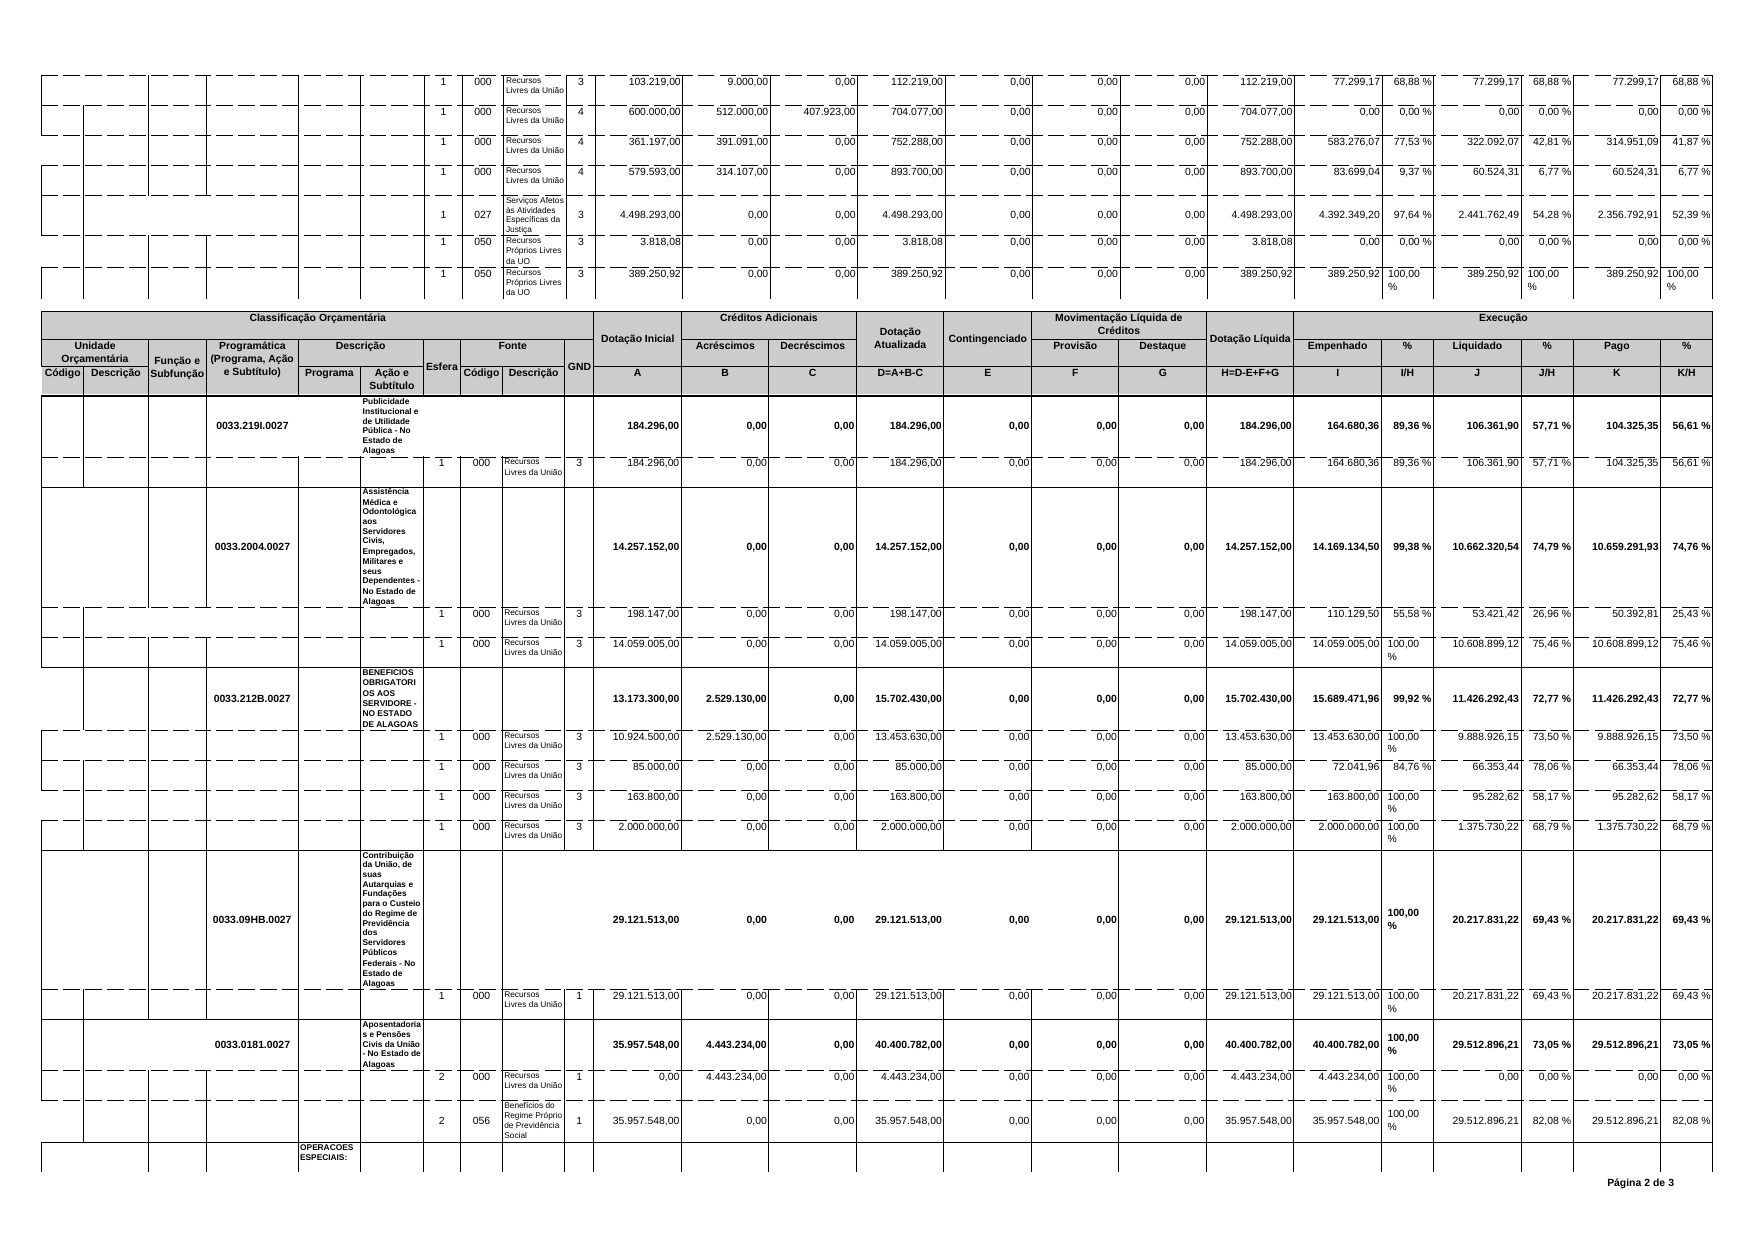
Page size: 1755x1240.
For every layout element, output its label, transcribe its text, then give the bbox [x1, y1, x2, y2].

table_cell Recursos Livres da União [503, 760, 564, 790]
table_cell 0,00 [769, 820, 856, 850]
table_cell 106.361,90 [1434, 456, 1521, 486]
table_cell 000 [461, 456, 502, 486]
table_cell Recursos Próprios Livres da UO [504, 267, 566, 298]
table_cell [207, 760, 298, 790]
table_cell 100,00 % [1382, 1020, 1433, 1069]
table_cell [42, 75, 83, 105]
table_cell 1 [424, 790, 460, 820]
table_cell 1 [424, 760, 460, 790]
table_cell [207, 730, 298, 760]
table_cell 2.000.000,00 [1294, 820, 1381, 850]
table_cell 163.800,00 [1294, 790, 1381, 820]
table_cell 0,00 [682, 1100, 768, 1142]
table_cell [299, 851, 360, 989]
table_cell [361, 989, 423, 1019]
table_cell [149, 488, 206, 607]
table_cell [461, 1143, 502, 1172]
table_cell 0,00 [944, 607, 1031, 637]
table_cell 0,00 [946, 195, 1032, 235]
table_cell Recursos Livres da União [504, 75, 566, 105]
table_cell Descrição [299, 340, 423, 366]
table_cell [594, 1143, 681, 1172]
table_cell J [1434, 367, 1521, 394]
table_cell 0,00 [771, 75, 857, 105]
table_cell 0,00 % [1383, 105, 1433, 135]
table_cell 11.426.292,43 [1434, 668, 1521, 730]
table_cell 0,00 [681, 851, 769, 989]
table_cell 000 [461, 760, 502, 790]
table_cell 14.059.005,00 [1294, 637, 1381, 667]
table_cell Recursos Livres da União [503, 456, 564, 486]
table_cell 15.702.430,00 [857, 668, 943, 730]
table_cell 100,00 % [1382, 790, 1433, 820]
table_cell 0,00 [946, 135, 1032, 165]
table_cell Publicidade Institucional e de Utilidade Pública - No Estado de Alagoas [360, 397, 423, 456]
table_cell 0,00 [944, 1070, 1031, 1099]
table_cell 77.299,17 [1574, 75, 1660, 105]
table_cell 164.680,36 [1294, 456, 1381, 486]
table_cell 0,00 [769, 637, 856, 667]
table_cell [460, 397, 502, 456]
table_cell 1 [565, 1070, 593, 1099]
table_cell 13.173.300,00 [594, 668, 681, 730]
table_cell 0,00 [1033, 195, 1120, 235]
table_cell [84, 1070, 148, 1099]
table_cell 0,00 [1121, 267, 1207, 298]
table_cell [424, 668, 460, 730]
table_cell 0,00 [1032, 488, 1118, 607]
table_cell 74,76 % [1661, 488, 1712, 607]
table_cell [361, 267, 424, 298]
table_cell 752.288,00 [1208, 135, 1294, 165]
table_cell 0,00 [944, 989, 1031, 1019]
table_cell [84, 668, 148, 730]
table_cell 77.299,17 [1434, 75, 1521, 105]
table_cell [84, 165, 148, 195]
table_cell [461, 851, 502, 989]
table_cell 104.325,35 [1574, 397, 1660, 456]
table_cell Decréscimos [769, 340, 856, 366]
table_cell [361, 760, 423, 790]
table_cell [1434, 1143, 1521, 1172]
table_cell [207, 1100, 298, 1142]
table_cell 20.217.831,22 [1434, 851, 1521, 989]
table_cell 0,00 [1032, 668, 1118, 730]
table_cell 600.000,00 [596, 105, 682, 135]
table_cell 0,00 [1121, 165, 1207, 195]
table_header Contingenciado [944, 312, 1031, 366]
table_cell 0,00 [944, 1020, 1031, 1069]
table_cell 1 [565, 989, 593, 1019]
table_cell [299, 1020, 360, 1069]
table_cell 66.353,44 [1434, 760, 1521, 790]
table_cell C [769, 367, 856, 394]
table_header Execução [1294, 312, 1712, 339]
table_cell 68,79 % [1522, 820, 1573, 850]
table_cell [1207, 1143, 1293, 1172]
table_cell 3 [565, 790, 593, 820]
table_cell 0,00 [1119, 851, 1206, 989]
table_cell [503, 488, 564, 607]
table_cell [565, 1143, 593, 1172]
table_cell [149, 820, 206, 850]
table_cell 0,00 [946, 267, 1032, 298]
table_cell 75,46 % [1522, 637, 1573, 667]
table_cell [565, 488, 593, 607]
table_cell [149, 75, 206, 105]
table_cell 100,00 % [1382, 851, 1433, 989]
table_cell [361, 730, 423, 760]
table_cell [361, 195, 424, 235]
table_cell 100,00 % [1382, 1100, 1433, 1142]
table_cell 14.059.005,00 [1207, 637, 1293, 667]
table_cell 78,06 % [1522, 760, 1573, 790]
table_cell [502, 397, 564, 456]
table_cell 000 [461, 820, 502, 850]
table_cell [1382, 1143, 1433, 1172]
table_cell [42, 1020, 83, 1069]
table_cell [299, 790, 360, 820]
table_cell [149, 397, 206, 456]
table_cell 0,00 [1031, 851, 1118, 989]
table_cell 0,00 [769, 989, 856, 1019]
table_cell [84, 637, 148, 667]
table_cell [84, 607, 148, 637]
table_cell 100,00 % [1661, 267, 1712, 298]
table_cell 35.957.548,00 [1294, 1100, 1381, 1142]
table_header Dotação Atualizada [857, 312, 943, 366]
table_cell 579.593,00 [596, 165, 682, 195]
table_cell 0,00 [683, 235, 770, 267]
table_cell Assistência Médica e Odontológica aos Servidores Civis, Empregados, Militares e seus Dependentes - No Estado de Alagoas [361, 488, 423, 607]
table_cell 000 [463, 135, 503, 165]
table_cell 704.077,00 [1208, 105, 1294, 135]
table_cell J/H [1522, 367, 1573, 394]
table_cell [84, 1020, 148, 1069]
table_cell 4 [567, 135, 595, 165]
table_cell 3 [567, 195, 595, 235]
table_cell Código [461, 367, 502, 394]
table_cell [565, 668, 593, 730]
table_cell 106.361,90 [1434, 397, 1521, 456]
table_cell 2.356.792,91 [1574, 195, 1660, 235]
table_cell 0,00 [682, 790, 768, 820]
table_cell [1294, 1143, 1381, 1172]
table_cell [83, 1143, 148, 1172]
table_cell 1 [424, 989, 460, 1019]
table_cell 000 [461, 1070, 502, 1099]
table_cell 0,00 [1033, 105, 1120, 135]
table_cell Código [42, 367, 83, 394]
table_cell 0,00 [769, 1020, 856, 1069]
table_cell 1 [424, 730, 460, 760]
table_cell [83, 730, 148, 760]
table_cell 3 [567, 75, 595, 105]
table_cell 0,00 [771, 195, 857, 235]
table_cell 163.800,00 [1207, 790, 1293, 820]
table_cell [361, 1100, 423, 1142]
table_cell 1 [425, 267, 462, 298]
table_cell 704.077,00 [858, 105, 945, 135]
table_cell 20.217.831,22 [1434, 989, 1521, 1019]
table_cell 1 [424, 607, 460, 637]
table_cell 0033.09HB.0027 [207, 851, 298, 989]
table_cell 0,00 [1032, 1070, 1118, 1099]
table_cell [299, 105, 360, 135]
table_cell 73,50 % [1661, 730, 1712, 760]
table_cell Função e Subfunção [149, 340, 206, 394]
table_cell 69,43 % [1522, 989, 1573, 1019]
table_cell 1 [425, 75, 462, 105]
table_cell Recursos Livres da União [504, 105, 566, 135]
table_cell [149, 730, 206, 760]
table_cell [207, 989, 298, 1019]
table_cell OPERACOES ESPECIAIS: [299, 1143, 360, 1172]
table_cell [206, 607, 298, 637]
table_cell [42, 456, 83, 486]
table_cell 69,43 % [1661, 989, 1712, 1019]
table_cell 40.400.782,00 [857, 1020, 943, 1069]
table_cell Recursos Livres da União [504, 135, 566, 165]
table_cell [503, 668, 564, 730]
table_cell 050 [463, 235, 503, 267]
table_cell 0,00 [1033, 235, 1120, 267]
table_cell 0,00 [946, 165, 1032, 195]
table_cell 25,43 % [1661, 607, 1712, 637]
table_cell K/H [1661, 367, 1712, 394]
table_cell 13.453.630,00 [1294, 730, 1381, 760]
table_cell 0,00 [1119, 637, 1206, 667]
table_cell 100,00 % [1522, 267, 1573, 298]
table_cell 68,88 % [1383, 75, 1433, 105]
table_cell [149, 790, 206, 820]
table_cell 184.296,00 [857, 397, 943, 456]
table_cell 84,76 % [1382, 760, 1433, 790]
table_cell 0,00 [1434, 1070, 1521, 1099]
table_cell D=A+B-C [857, 367, 943, 394]
table_cell 0,00 [944, 488, 1031, 607]
table_cell 0,00 [944, 456, 1031, 486]
table_cell 198.147,00 [1207, 607, 1293, 637]
table_cell 74,79 % [1522, 488, 1573, 607]
table_cell 15.702.430,00 [1207, 668, 1293, 730]
table_cell 0,00 [1295, 235, 1382, 267]
table_cell [299, 637, 360, 667]
table_cell 0,00 [1574, 105, 1660, 135]
table_cell 3 [565, 637, 593, 667]
table_cell [299, 195, 360, 235]
table_cell 0,00 [1434, 235, 1521, 267]
table_cell 184.296,00 [594, 397, 681, 456]
table_cell 20.217.831,22 [1574, 989, 1660, 1019]
table_cell [361, 135, 424, 165]
table_cell 29.121.513,00 [1207, 989, 1293, 1019]
table_cell [84, 1100, 148, 1142]
table_cell 198.147,00 [857, 607, 943, 637]
table_cell 2.000.000,00 [594, 820, 681, 850]
table_cell 100,00 % [1383, 267, 1433, 298]
table_cell 1 [565, 1100, 593, 1142]
table_cell 0,00 [1032, 607, 1118, 637]
table_cell [299, 135, 360, 165]
table_cell 35.957.548,00 [1207, 1100, 1293, 1142]
table_cell 583.276,07 [1295, 135, 1382, 165]
table_cell 4.498.293,00 [1208, 195, 1294, 235]
table_cell 0,00 [682, 607, 768, 637]
table_cell Empenhado [1294, 340, 1381, 366]
table_cell 95.282,62 [1574, 790, 1660, 820]
table_cell [149, 637, 206, 667]
table_cell [207, 456, 298, 486]
table_cell 1.375.730,22 [1434, 820, 1521, 850]
table_cell Descrição [84, 367, 148, 394]
table_cell [42, 105, 83, 135]
table_cell 0,00 [1119, 1070, 1206, 1099]
table_cell [1661, 1143, 1712, 1172]
table_cell 000 [461, 637, 502, 667]
table_cell 0,00 [1119, 1020, 1206, 1069]
table_cell 407.923,00 [771, 105, 857, 135]
table_cell 0,00 [1119, 820, 1206, 850]
table_cell Recursos Próprios Livres da UO [504, 235, 566, 267]
table_cell 35.957.548,00 [594, 1100, 681, 1142]
table_cell 0,00 [771, 135, 857, 165]
table_cell 0,00 [1119, 1100, 1206, 1142]
table_cell 85.000,00 [594, 760, 681, 790]
table_cell 2 [424, 1100, 460, 1142]
table_cell 0,00 [944, 637, 1031, 667]
table_cell 0,00 [1119, 456, 1206, 486]
table_cell 14.169.134,50 [1294, 488, 1381, 607]
table_cell 11.426.292,43 [1574, 668, 1660, 730]
table_cell [42, 195, 83, 235]
table_cell 0,00 [769, 397, 856, 456]
table_cell 0,00 [682, 820, 768, 850]
table_cell 40.400.782,00 [1294, 1020, 1381, 1069]
table_cell 4.498.293,00 [596, 195, 682, 235]
table_cell [299, 820, 360, 850]
table_cell [84, 195, 148, 235]
table_cell 2.000.000,00 [1207, 820, 1293, 850]
table_cell Recursos Livres da União [503, 637, 564, 667]
table_cell 163.800,00 [857, 790, 943, 820]
table_cell 389.250,92 [1208, 267, 1294, 298]
table_cell 0,00 [769, 730, 856, 760]
table_cell 40.400.782,00 [1207, 1020, 1293, 1069]
table_cell I [1294, 367, 1381, 394]
table_cell 35.957.548,00 [857, 1100, 943, 1142]
table_cell 73,05 % [1661, 1020, 1712, 1069]
table_cell Acréscimos [682, 340, 768, 366]
table_cell 0,00 [1119, 488, 1206, 607]
table_cell 60.524,31 [1574, 165, 1660, 195]
table_cell [149, 989, 206, 1019]
table_cell % [1522, 340, 1573, 366]
table_cell 000 [461, 989, 502, 1019]
table_cell 0,00 [682, 989, 768, 1019]
table_cell 000 [461, 790, 502, 820]
table_cell 29.121.513,00 [1207, 851, 1293, 989]
table_cell [461, 488, 502, 607]
table_cell [299, 456, 360, 486]
table_cell 1 [424, 820, 460, 850]
table_cell 164.680,36 [1294, 397, 1381, 456]
table_cell [42, 397, 83, 456]
table_cell 0,00 [1119, 397, 1206, 456]
table_cell 0,00 [946, 235, 1032, 267]
table_cell [361, 820, 423, 850]
table_cell 72,77 % [1522, 668, 1573, 730]
table_cell 3.818,08 [1208, 235, 1294, 267]
table_cell [42, 607, 83, 637]
table_cell [207, 235, 298, 267]
table_cell [769, 1143, 856, 1172]
table_cell 0,00 [1032, 760, 1118, 790]
table_cell [565, 397, 593, 456]
table_cell [84, 456, 148, 486]
table_cell 0,00 [771, 165, 857, 195]
table_cell [361, 637, 423, 667]
table_cell 89,36 % [1382, 397, 1433, 456]
table_cell 55,58 % [1382, 607, 1433, 637]
table_cell 56,61 % [1661, 397, 1712, 456]
table_cell [149, 668, 206, 730]
table_cell 0,00 [769, 1070, 856, 1099]
table_cell [84, 989, 148, 1019]
table_cell 0,00 [1032, 637, 1118, 667]
table_cell Liquidado [1434, 340, 1521, 366]
table_cell [1522, 1143, 1573, 1172]
table_cell 4.498.293,00 [858, 195, 945, 235]
table_cell GND [565, 340, 593, 394]
table_cell 0,00 [1032, 820, 1118, 850]
table_cell 4.443.234,00 [682, 1020, 768, 1069]
table_cell 0,00 [944, 397, 1031, 456]
table_cell [423, 397, 460, 456]
table_cell 3 [565, 760, 593, 790]
table_cell [84, 75, 148, 105]
table_cell [361, 235, 424, 267]
table_cell 4 [567, 165, 595, 195]
table_cell 41,87 % [1661, 135, 1712, 165]
table_cell 184.296,00 [1207, 456, 1293, 486]
table_cell 0,00 [1032, 790, 1118, 820]
table_cell Recursos Livres da União [504, 165, 566, 195]
table_cell [361, 165, 424, 195]
table_cell 29.512.896,21 [1574, 1100, 1660, 1142]
table_cell 0,00 % [1522, 1070, 1573, 1099]
table_cell 57,71 % [1522, 456, 1573, 486]
table_cell 58,17 % [1522, 790, 1573, 820]
table_cell 3 [565, 456, 593, 486]
table_cell Recursos Livres da União [503, 730, 564, 760]
table_cell 42,81 % [1522, 135, 1573, 165]
table_cell 0,00 [1032, 1100, 1118, 1142]
table_cell 4.443.234,00 [1207, 1070, 1293, 1099]
table_cell I/H [1382, 367, 1433, 394]
table_header Dotação Líquida [1207, 312, 1293, 366]
table_cell Destaque [1119, 340, 1206, 366]
table_cell 20.217.831,22 [1574, 851, 1660, 989]
table_cell [361, 1070, 423, 1099]
table_cell Provisão [1032, 340, 1118, 366]
table_cell 77.299,17 [1295, 75, 1382, 105]
table_cell 10.608.899,12 [1434, 637, 1521, 667]
table_cell [565, 1020, 593, 1069]
table_cell [42, 820, 83, 850]
table_header Dotação Inicial [594, 312, 681, 366]
table_cell [299, 165, 360, 195]
table_cell 95.282,62 [1434, 790, 1521, 820]
table_cell [84, 105, 148, 135]
table_cell % [1661, 340, 1712, 366]
table_cell [207, 165, 298, 195]
table_cell [207, 75, 298, 105]
table_cell 0033.219I.0027 [207, 397, 298, 456]
table_cell 3 [565, 820, 593, 850]
table_cell 14.257.152,00 [1207, 488, 1293, 607]
table_cell [299, 75, 360, 105]
table_cell [207, 267, 298, 298]
table_cell 1.375.730,22 [1574, 820, 1660, 850]
table_cell 0,00 [1121, 75, 1207, 105]
table_cell 0,00 % [1661, 1070, 1712, 1099]
table_cell 29.121.513,00 [594, 851, 681, 989]
table_cell 2.000.000,00 [857, 820, 943, 850]
table_cell 69,43 % [1661, 851, 1712, 989]
table_cell [361, 790, 423, 820]
table_cell [42, 989, 83, 1019]
table_cell 110.129,50 [1294, 607, 1381, 637]
table_cell 9.888.926,15 [1434, 730, 1521, 760]
table_cell 54,28 % [1522, 195, 1573, 235]
table_cell [299, 488, 360, 607]
table_cell [42, 1143, 83, 1172]
table_cell [149, 851, 206, 989]
table_cell Recursos Livres da União [503, 607, 564, 637]
table_cell 85.000,00 [1207, 760, 1293, 790]
table_cell 83.699,04 [1295, 165, 1382, 195]
table_cell 3 [567, 267, 595, 298]
table_cell [207, 135, 298, 165]
table_cell 68,88 % [1661, 75, 1712, 105]
table_cell 0,00 [1033, 267, 1120, 298]
table_cell 104.325,35 [1574, 456, 1660, 486]
table_cell 389.250,92 [858, 267, 945, 298]
table_cell Contribuição da União, de suas Autarquias e Fundações para o Custeio do Regime de Previdência dos Servidores Públicos Federais - No Estado de Alagoas [361, 851, 423, 989]
table_cell 0,00 % [1661, 105, 1712, 135]
table_cell 3 [565, 607, 593, 637]
table_cell 198.147,00 [594, 607, 681, 637]
table_cell [565, 851, 594, 989]
table_cell [149, 760, 206, 790]
table_cell [42, 730, 83, 760]
table_cell [361, 1143, 423, 1172]
table_cell 0,00 [946, 75, 1032, 105]
table_cell [298, 397, 360, 456]
table_cell Descrição [503, 367, 564, 394]
table_cell [299, 989, 360, 1019]
table_cell [424, 1020, 460, 1069]
table_cell [42, 668, 83, 730]
table_cell [149, 1070, 206, 1099]
table_cell Serviços Afetos às Atividades Específicas da Justiça [504, 195, 566, 235]
table_cell 163.800,00 [594, 790, 681, 820]
table_cell Pago [1574, 340, 1660, 366]
table_cell 0,00 [769, 851, 856, 989]
table_cell 1 [425, 235, 462, 267]
table_cell 027 [463, 195, 503, 235]
table_cell 99,38 % [1382, 488, 1433, 607]
table_cell 0,00 [1121, 235, 1207, 267]
table_cell 0,00 [1119, 668, 1206, 730]
table_cell 0,00 % [1383, 235, 1433, 267]
table_cell [42, 760, 83, 790]
table_cell 0,00 [682, 456, 768, 486]
table_cell 314.107,00 [683, 165, 770, 195]
table_cell [299, 235, 360, 267]
table_cell E [944, 367, 1031, 394]
table_cell 100,00 % [1382, 637, 1433, 667]
table_cell 57,71 % [1522, 397, 1573, 456]
table_cell 752.288,00 [858, 135, 945, 165]
table_cell 512.000,00 [683, 105, 770, 135]
table_cell 0,00 [771, 235, 857, 267]
table_cell 68,79 % [1661, 820, 1712, 850]
table_cell 82,08 % [1522, 1100, 1573, 1142]
table_cell 0033.212B.0027 [207, 668, 298, 730]
table_cell [84, 760, 148, 790]
table_cell 0,00 [1574, 1070, 1660, 1099]
table_cell [42, 235, 83, 267]
table_cell 100,00 % [1382, 989, 1433, 1019]
table_cell 85.000,00 [857, 760, 943, 790]
table_cell [299, 267, 360, 298]
table_cell 0,00 [1119, 790, 1206, 820]
table_cell 1 [424, 637, 460, 667]
table_cell [503, 1020, 564, 1069]
table_cell Programática (Programa, Ação e Subtítulo) [207, 340, 298, 394]
table_cell 0,00 % [1522, 105, 1573, 135]
table_cell 0,00 [682, 637, 768, 667]
table_cell 0,00 [769, 668, 856, 730]
table_cell [148, 195, 206, 235]
table_cell 0,00 [944, 760, 1031, 790]
table_cell [1032, 1143, 1118, 1172]
table_cell [42, 851, 83, 989]
table_cell 4.443.234,00 [857, 1070, 943, 1099]
table_cell 0,00 [769, 790, 856, 820]
table_cell 0,00 [769, 1100, 856, 1142]
table_cell 6,77 % [1522, 165, 1573, 195]
table_cell 56,61 % [1661, 456, 1712, 486]
table_cell 82,08 % [1661, 1100, 1712, 1142]
table_cell 14.257.152,00 [594, 488, 681, 607]
table_cell 1 [425, 165, 462, 195]
table_cell 0,00 [1121, 105, 1207, 135]
table_cell Fonte [461, 340, 564, 366]
table_cell 2 [424, 1070, 460, 1099]
table_cell 0,00 % [1522, 235, 1573, 267]
table_cell 2.529.130,00 [682, 668, 768, 730]
table_cell 14.059.005,00 [857, 637, 943, 667]
table_cell 0,00 [946, 105, 1032, 135]
table_cell 72.041,96 [1294, 760, 1381, 790]
table_cell [207, 790, 298, 820]
table_cell 0,00 [1032, 730, 1118, 760]
table_cell 58,17 % [1661, 790, 1712, 820]
table_cell 0,00 [594, 1070, 681, 1099]
table_cell Unidade Orçamentária [42, 340, 148, 366]
table_cell 14.257.152,00 [857, 488, 943, 607]
table_cell G [1119, 367, 1206, 394]
table_cell [461, 668, 502, 730]
table_cell 29.121.513,00 [856, 851, 944, 989]
table_cell 389.250,92 [596, 267, 682, 298]
table_cell 13.453.630,00 [857, 730, 943, 760]
table_cell 389.250,92 [1295, 267, 1382, 298]
table_cell 97,64 % [1383, 195, 1433, 235]
table_cell Aposentadoria s e Pensões Civis da União - No Estado de Alagoas [361, 1020, 423, 1069]
table_cell 0,00 [1574, 235, 1660, 267]
table_cell [83, 488, 148, 607]
table_cell 0,00 [1121, 195, 1207, 235]
table_cell [149, 105, 206, 135]
table_cell 10.659.291,93 [1574, 488, 1660, 607]
table_cell 0,00 [769, 488, 856, 607]
table_cell [207, 1070, 298, 1099]
table_cell 0,00 [1434, 105, 1521, 135]
table_cell [42, 165, 83, 195]
table_cell 0,00 [769, 607, 856, 637]
table_cell 893.700,00 [1208, 165, 1294, 195]
table_cell 73,05 % [1522, 1020, 1573, 1069]
table_cell 10.924.500,00 [594, 730, 681, 760]
table_cell 68,88 % [1522, 75, 1573, 105]
table_cell 0,00 [1032, 456, 1118, 486]
table_cell [207, 820, 298, 850]
table_cell [83, 851, 148, 989]
table_cell H=D-E+F+G [1207, 367, 1293, 394]
table_cell Programa [299, 367, 360, 394]
table_cell 000 [463, 165, 503, 195]
table_cell 13.453.630,00 [1207, 730, 1293, 760]
table_cell 69,43 % [1522, 851, 1573, 989]
table_cell Ação e Subtítulo [361, 367, 423, 394]
table_cell 9,37 % [1383, 165, 1433, 195]
table_cell 6,77 % [1661, 165, 1712, 195]
table_cell 29.121.513,00 [594, 989, 681, 1019]
table_cell 389.250,92 [1434, 267, 1521, 298]
table_cell 000 [461, 730, 502, 760]
table_cell 99,92 % [1382, 668, 1433, 730]
table_cell [42, 488, 83, 607]
table_cell 3 [565, 730, 593, 760]
table_cell [944, 1143, 1031, 1172]
table_cell 75,46 % [1661, 637, 1712, 667]
table_cell [148, 1020, 206, 1069]
table_cell 893.700,00 [858, 165, 945, 195]
table_cell [84, 790, 148, 820]
table_cell [503, 851, 564, 989]
table_cell [42, 637, 83, 667]
table_cell [207, 1143, 298, 1172]
table_cell [149, 1143, 206, 1172]
table_cell [207, 637, 298, 667]
table_cell 72,77 % [1661, 668, 1712, 730]
table_cell 0,00 [682, 760, 768, 790]
table_cell 0,00 [944, 1100, 1031, 1142]
table_cell 103.219,00 [596, 75, 682, 105]
table_cell 056 [461, 1100, 502, 1142]
table_header Créditos Adicionais [682, 312, 856, 339]
table_cell [149, 235, 206, 267]
table_cell 10.662.320,54 [1434, 488, 1521, 607]
table_cell 1 [424, 456, 460, 486]
table_cell [42, 267, 83, 298]
table_cell 0,00 [1295, 105, 1382, 135]
table_cell [84, 135, 148, 165]
table_cell [361, 75, 424, 105]
table_cell 000 [461, 607, 502, 637]
table_cell 3.818,08 [596, 235, 682, 267]
table_cell 100,00 % [1382, 730, 1433, 760]
table_cell 0,00 [771, 267, 857, 298]
table_cell F [1032, 367, 1118, 394]
table_cell 0,00 [1033, 165, 1120, 195]
table_cell 0,00 [1119, 989, 1206, 1019]
table_cell 0,00 [1033, 75, 1120, 105]
table_cell 0,00 [944, 790, 1031, 820]
table_cell 2.441.762,49 [1434, 195, 1521, 235]
table_cell 0,00 [944, 820, 1031, 850]
table_cell 0,00 [1119, 607, 1206, 637]
table_cell [148, 607, 206, 637]
table_cell [207, 105, 298, 135]
table_cell [42, 790, 83, 820]
table_cell [461, 1020, 502, 1069]
table_cell [42, 1070, 83, 1099]
table_cell [84, 235, 148, 267]
table_cell 314.951,09 [1574, 135, 1660, 165]
table_cell 1 [425, 105, 462, 135]
table_cell 29.121.513,00 [1294, 851, 1381, 989]
table_cell 9.000,00 [683, 75, 770, 105]
table_cell 29.512.896,21 [1574, 1020, 1660, 1069]
table_cell [299, 730, 360, 760]
table_cell 9.888.926,15 [1574, 730, 1660, 760]
table_cell 0,00 [1119, 730, 1206, 760]
table_cell 184.296,00 [594, 456, 681, 486]
table_cell [1119, 1143, 1206, 1172]
table_cell K [1574, 367, 1660, 394]
table_cell 0,00 [683, 267, 770, 298]
table_cell 0,00 [682, 397, 768, 456]
table_cell [149, 165, 206, 195]
table_cell 0033.0181.0027 [206, 1020, 298, 1069]
table_cell Recursos Livres da União [503, 790, 564, 820]
table_cell 0,00 [1121, 135, 1207, 165]
table_cell 000 [463, 75, 503, 105]
table_cell [299, 607, 360, 637]
table_cell 0033.2004.0027 [207, 488, 298, 607]
table_cell [857, 1143, 943, 1172]
table_cell 0,00 [1033, 135, 1120, 165]
table_cell Esfera [424, 340, 460, 394]
table_cell [42, 135, 83, 165]
table_cell [424, 488, 460, 607]
table_cell 66.353,44 [1574, 760, 1660, 790]
table_cell 184.296,00 [1207, 397, 1293, 456]
table_cell 10.608.899,12 [1574, 637, 1660, 667]
table_cell 112.219,00 [858, 75, 945, 105]
table_cell 0,00 [1119, 760, 1206, 790]
table_cell [84, 267, 148, 298]
table_header Classificação Orçamentária [42, 312, 593, 339]
table_cell 3.818,08 [858, 235, 945, 267]
table_cell [361, 105, 424, 135]
table_cell [503, 1143, 564, 1172]
table_cell [424, 1143, 460, 1172]
table_cell 100,00 % [1382, 1070, 1433, 1099]
table_cell [1574, 1143, 1660, 1172]
table_cell 0,00 [944, 851, 1031, 989]
table_cell 35.957.548,00 [594, 1020, 681, 1069]
table_cell [84, 820, 148, 850]
table_cell Benefícios do Regime Próprio de Previdência Social [503, 1100, 564, 1142]
table_cell 4.392.349,20 [1295, 195, 1382, 235]
table_cell 29.512.896,21 [1434, 1100, 1521, 1142]
table_cell 0,00 [1032, 1020, 1118, 1069]
table_cell 050 [463, 267, 503, 298]
table_cell BENEFICIOS OBRIGATORI OS AOS SERVIDORE - NO ESTADO DE ALAGOAS [361, 668, 423, 730]
table_cell [299, 760, 360, 790]
table_cell 0,00 [682, 488, 768, 607]
table_cell [84, 397, 148, 456]
table_cell 322.092,07 [1434, 135, 1521, 165]
table_cell 29.121.513,00 [1294, 989, 1381, 1019]
table_cell [299, 1100, 360, 1142]
table_cell 53.421,42 [1434, 607, 1521, 637]
table_cell [149, 1100, 206, 1142]
table_cell 77,53 % [1383, 135, 1433, 165]
table_cell Recursos Livres da União [503, 820, 564, 850]
table_cell 4 [567, 105, 595, 135]
table_header Movimentação Líquida de Créditos [1032, 312, 1206, 339]
table_cell 1 [425, 195, 462, 235]
table_cell 15.689.471,96 [1294, 668, 1381, 730]
table_cell 0,00 [683, 195, 770, 235]
table_cell 0,00 % [1661, 235, 1712, 267]
table_cell Recursos Livres da União [503, 989, 564, 1019]
table_cell 100,00 % [1382, 820, 1433, 850]
table_cell [424, 851, 460, 989]
table_cell 89,36 % [1382, 456, 1433, 486]
table_cell 29.512.896,21 [1434, 1020, 1521, 1069]
table_cell 391.091,00 [683, 135, 770, 165]
table_cell 4.443.234,00 [682, 1070, 768, 1099]
table_cell 3 [567, 235, 595, 267]
table_cell 361.197,00 [596, 135, 682, 165]
table_cell 000 [463, 105, 503, 135]
table_cell 4.443.234,00 [1294, 1070, 1381, 1099]
table_cell [42, 1100, 83, 1142]
table_cell 2.529.130,00 [682, 730, 768, 760]
table_cell 0,00 [944, 668, 1031, 730]
table_cell [206, 195, 298, 235]
table_cell [149, 135, 206, 165]
table_cell 14.059.005,00 [594, 637, 681, 667]
table_cell [361, 607, 423, 637]
table_cell [299, 668, 360, 730]
table_cell [299, 1070, 360, 1099]
table_cell 0,00 [1032, 397, 1118, 456]
table_cell [149, 456, 206, 486]
table_cell 112.219,00 [1208, 75, 1294, 105]
table_cell 1 [425, 135, 462, 165]
table_cell [682, 1143, 768, 1172]
table_cell 0,00 [769, 760, 856, 790]
table_cell 78,06 % [1661, 760, 1712, 790]
table_cell 0,00 [944, 730, 1031, 760]
table_cell [361, 456, 423, 486]
table_cell 52,39 % [1661, 195, 1712, 235]
table_cell 0,00 [769, 456, 856, 486]
table_cell B [682, 367, 768, 394]
table_cell 26,96 % [1522, 607, 1573, 637]
table_cell 60.524,31 [1434, 165, 1521, 195]
table_cell 0,00 [1032, 989, 1118, 1019]
table_cell [149, 267, 206, 298]
table_cell 389.250,92 [1574, 267, 1660, 298]
table_cell 184.296,00 [857, 456, 943, 486]
table_cell A [594, 367, 681, 394]
table_cell 73,50 % [1522, 730, 1573, 760]
table_cell % [1382, 340, 1433, 366]
table_cell 50.392,81 [1574, 607, 1660, 637]
table_cell Recursos Livres da União [503, 1070, 564, 1099]
table_cell 29.121.513,00 [857, 989, 943, 1019]
